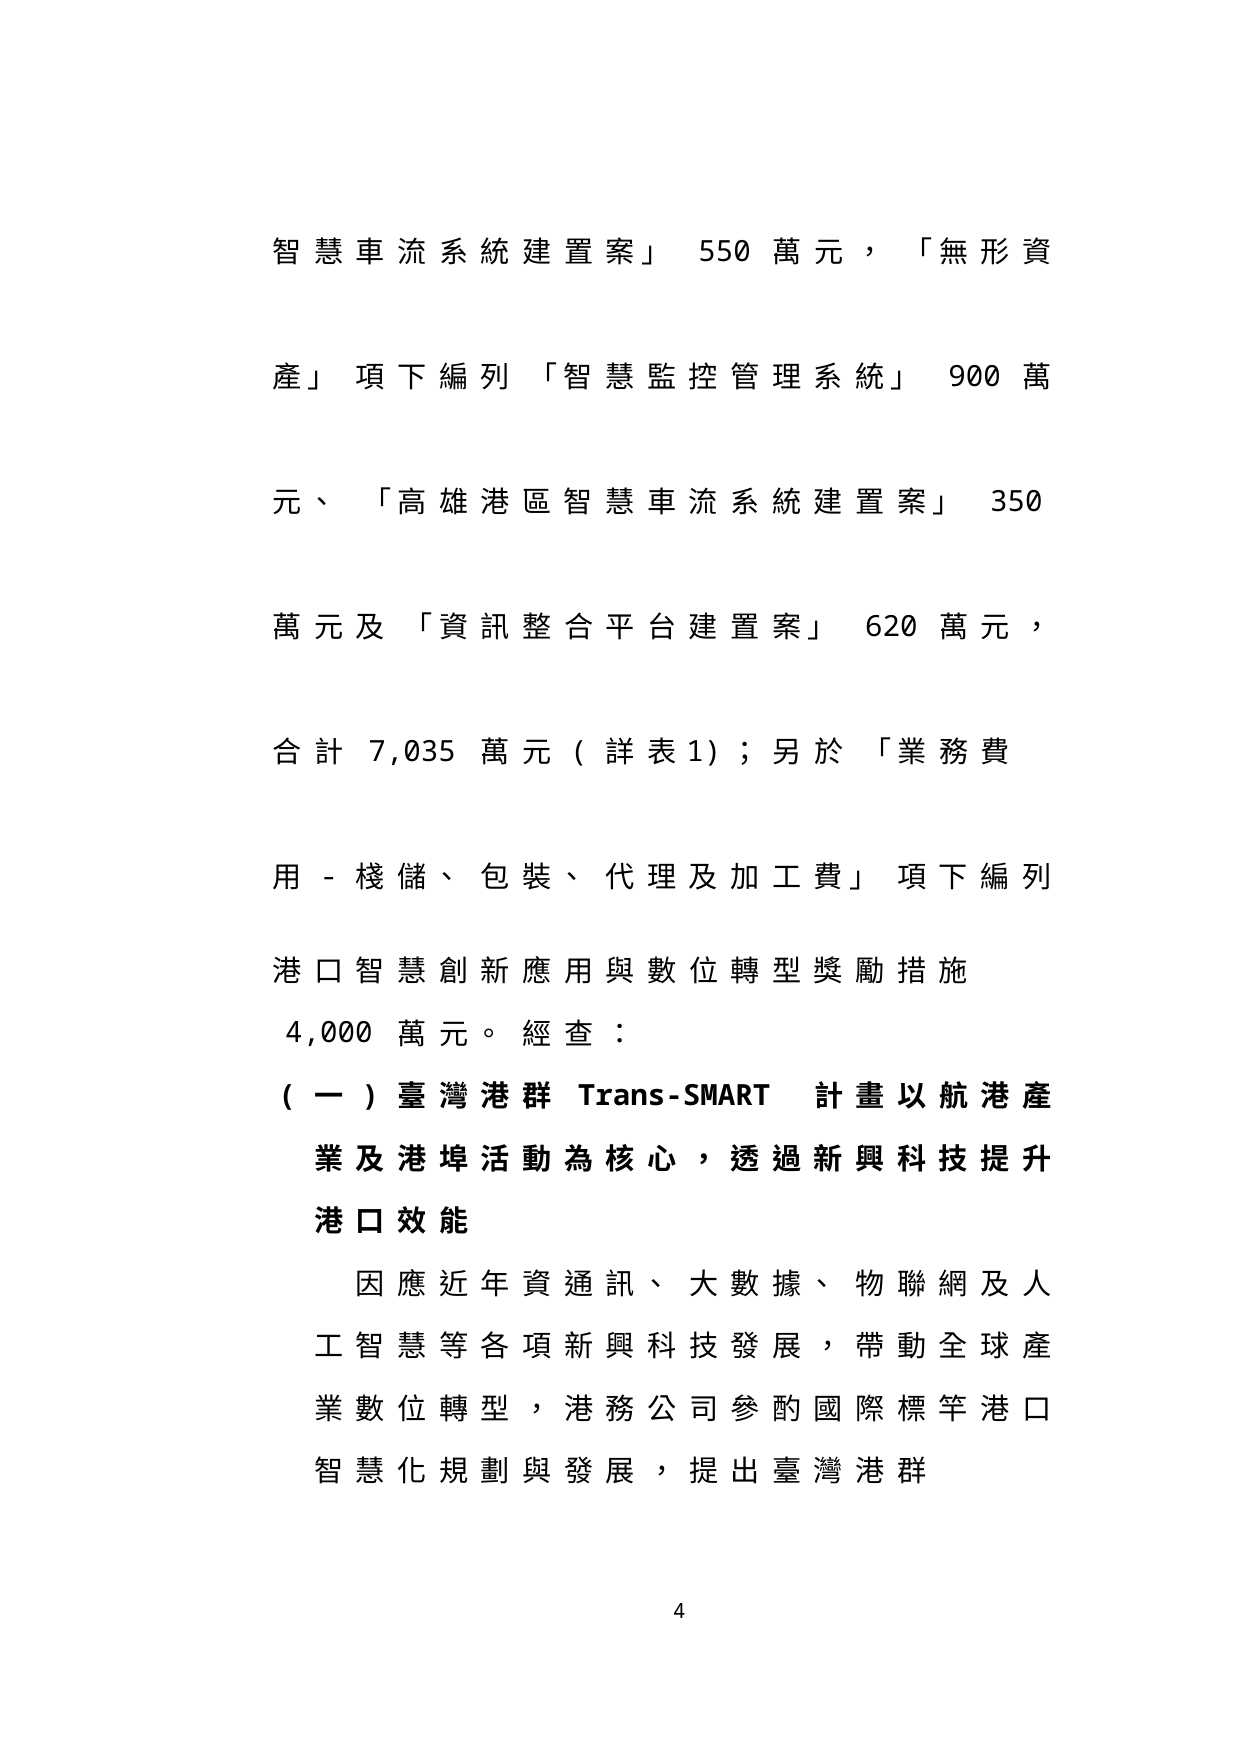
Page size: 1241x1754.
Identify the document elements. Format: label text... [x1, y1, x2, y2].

text 因應近年資通訊、大數據、物聯網及人工智慧等各項新興科技發展，帶動全球產業數位轉型，港務公司參酌國際標竿港口智慧化規劃與發展，提出臺灣港群「Trans-SMART計畫」，以航港產業及港埠活動為核心，透過新興科技提升港口效能，內容涵蓋海側、陸側二大構面及各項具體行動方案，其中船舶操航智慧輔助系統、物聯網海氣象即時系統、港灣智慧調度整合系統、海事機器人水下作業試驗、智慧監控管理系統等方案，辦理期程自107至109年度，並於109年度陸續完成港群或示範港口建置。 [271, 1240, 1058, 1490]
text (一)臺灣港群Trans-SMART 計畫以航港產業及港埠活動為核心，透過新興科技提升港口效能 [242, 1052, 1058, 1240]
text 港務公司經營政策之一，係持續導入臺灣港群智慧化發展，應用新興科技投入港埠作業，期透過輔導獎勵以擴大公民營事業參與，共同建構臺灣港口安全、效率、永續之發展基石。111年度港務公司智慧港口轉型相關計畫於「勞務成本-維持費用-專業服務費-工程及管理諮詢服務費」項下編列「港區水下無人載具及擴充設備應用研究服務案」300萬元，「勞務成本-港灣費用-棧儲、包裝、代理及加工費-外包費」項下編列「國際商港3D智慧營運圖台建置案」995萬元及「無人機應用」1,000萬元，「業務費用-專業服務費-電腦軟體服務費」項下編列「智慧監控管理系統」400萬元，「一般建築及設備計畫」項下編列「智慧共桿設備建置案」1,000萬元、「安平港交通服務中心監控系統工程」920萬元及「高雄港區智慧車流系統建置案」550萬元，「無形資產」項下編列「智慧監控管理系統」900萬元、「高雄港區智慧車流系統建置案」350萬元及「資訊整合平台建置案」620萬元，合計7,035萬元(詳表1)；另於「業務費用-棧儲、包裝、代理及加工費」項下編列港口智慧創新應用與數位轉型獎勵措施4,000萬元。經查： [242, 177, 1058, 1052]
